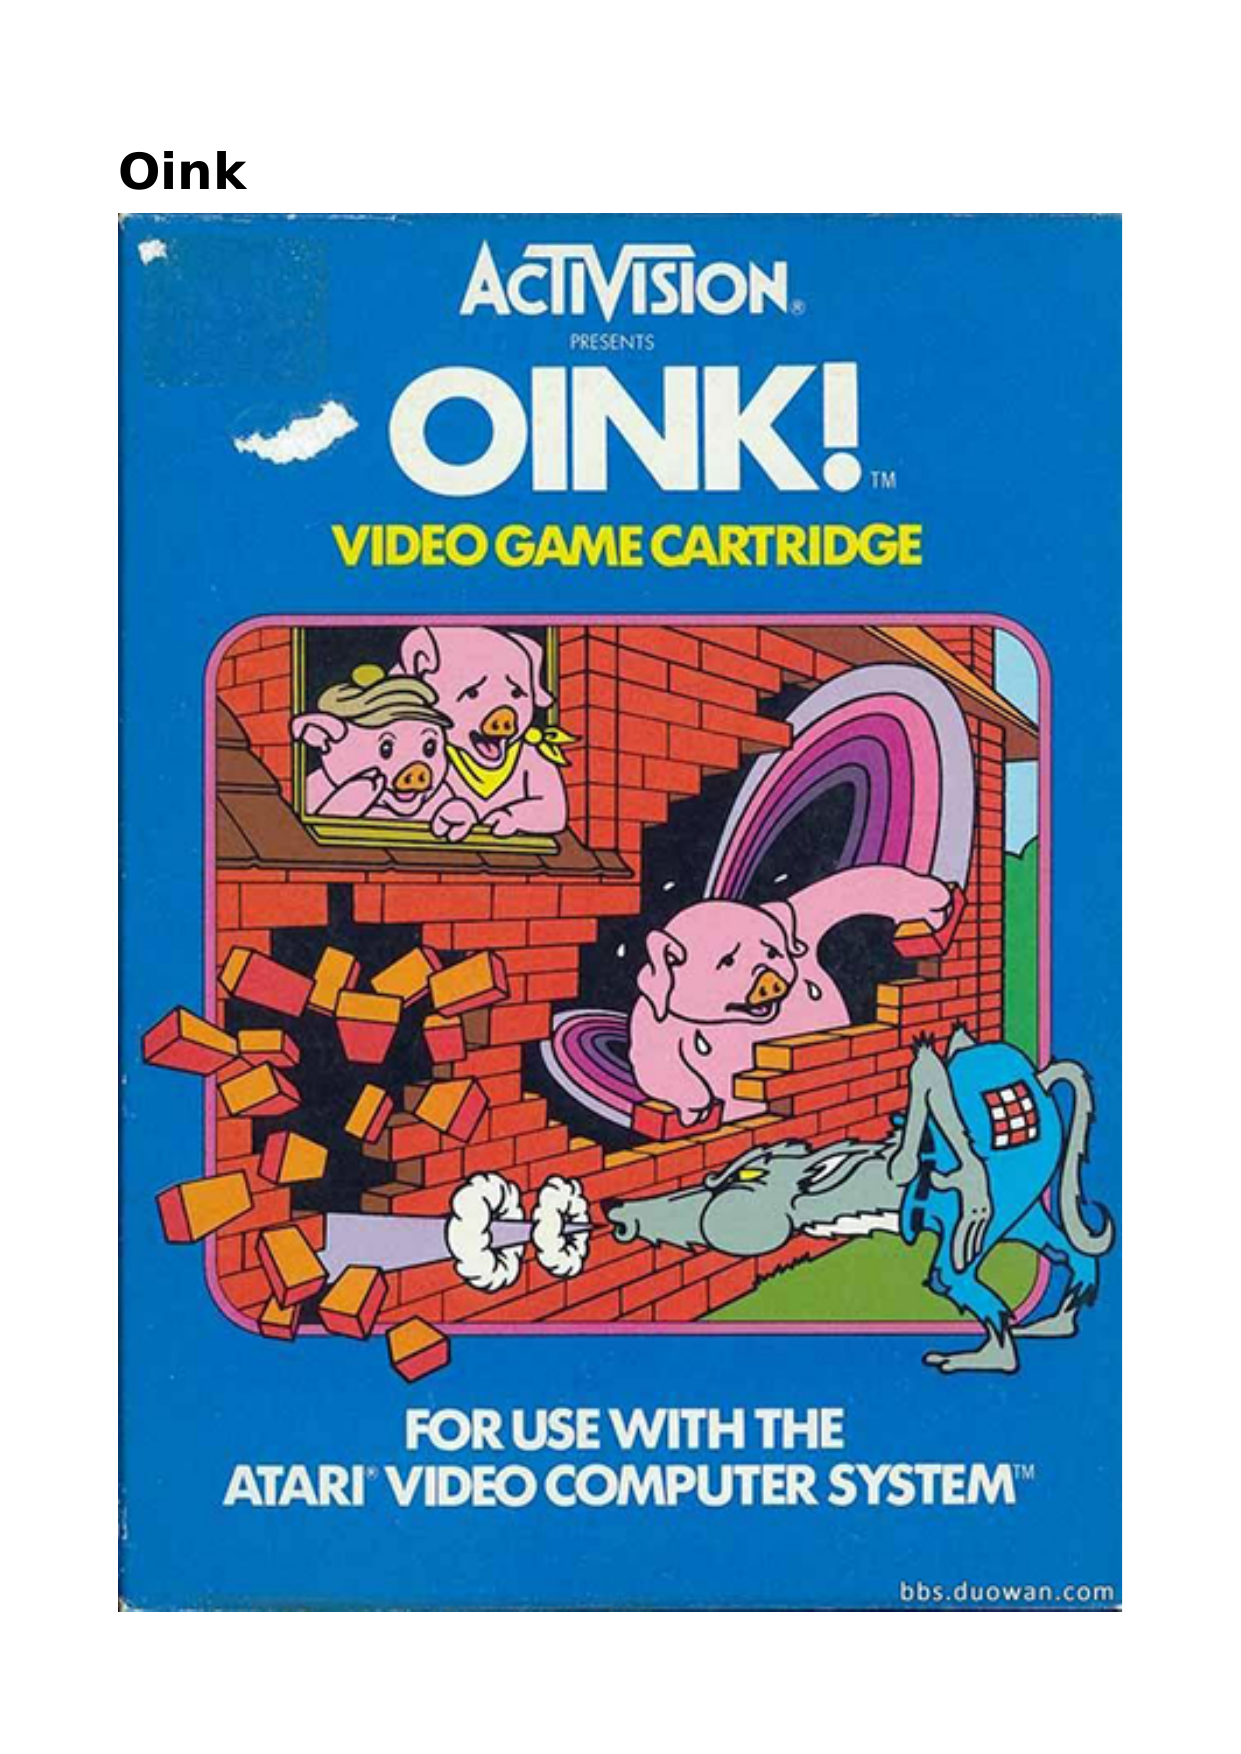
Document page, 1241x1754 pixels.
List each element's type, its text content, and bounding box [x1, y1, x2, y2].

picture [118, 213, 1123, 1612]
subtitle Oink [118, 143, 1122, 201]
